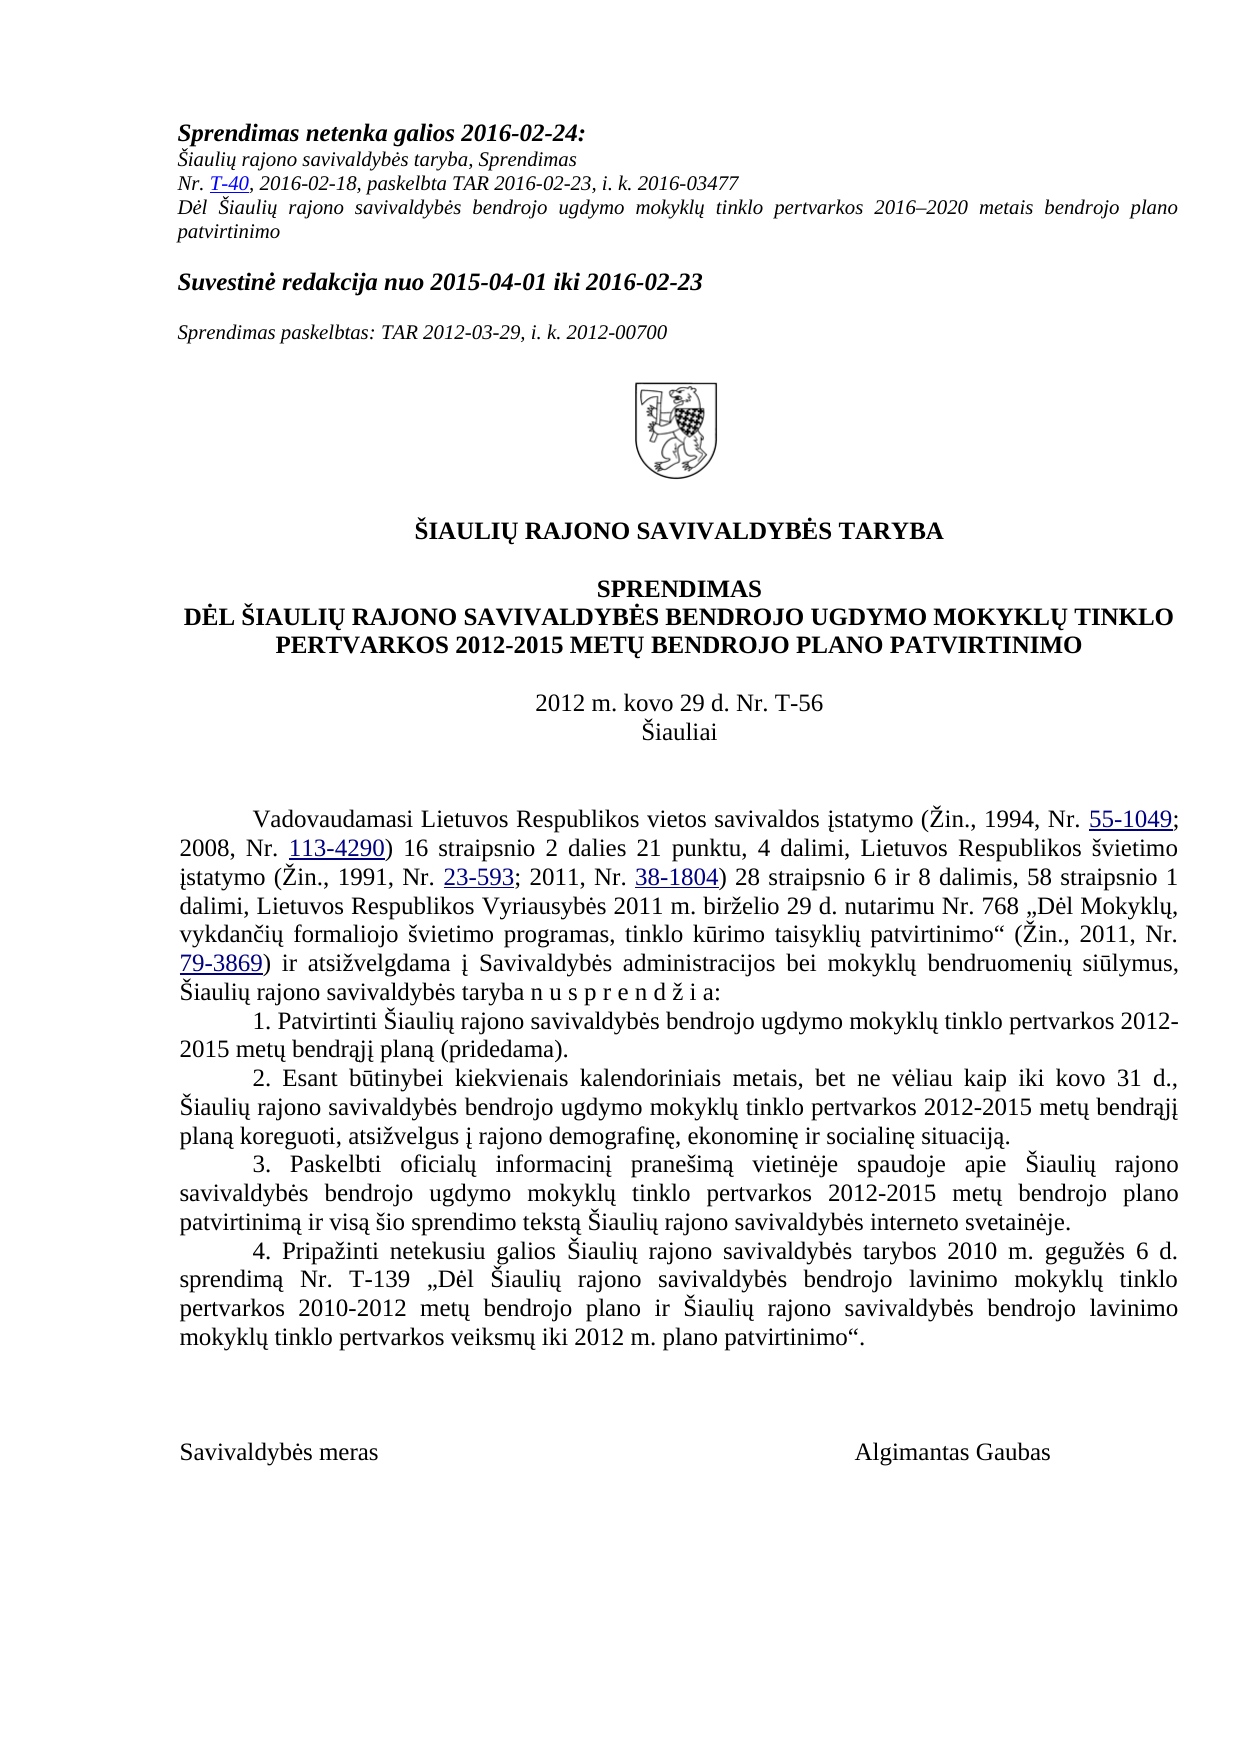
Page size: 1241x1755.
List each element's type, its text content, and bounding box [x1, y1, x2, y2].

text Sprendimas netenka galios 2016-02-24: [177, 118, 1181, 147]
text Savivaldybės meras Algimantas Gaubas [179, 1437, 1181, 1466]
text DĖL ŠIAULIŲ RAJONO SAVIVALDYBĖS BENDROJO UGDYMO MOKYKLŲ TINKLO PERTVARKOS 2012-2015 METŲ BENDROJO PLANO PATVIRTINIMO [177, 602, 1181, 659]
text 1. Patvirtinti Šiaulių rajono savivaldybės bendrojo ugdymo mokyklų tinklo pertvarkos 2012-2015 metų bendrąjį planą (pridedama). [179, 1006, 1179, 1063]
text Sprendimas paskelbtas: TAR 2012-03-29, i. k. 2012-00700 [177, 320, 1181, 344]
text Suvestinė redakcija nuo 2015-04-01 iki 2016-02-23 [177, 267, 1181, 296]
text ŠIAULIŲ RAJONO SAVIVALDYBĖS TARYBA [177, 516, 1181, 545]
text Nr. T-40, 2016-02-18, paskelbta TAR 2016-02-23, i. k. 2016-03477 [177, 171, 1181, 195]
text Vadovaudamasi Lietuvos Respublikos vietos savivaldos įstatymo (Žin., 1994, Nr. 55-1049; 2008, Nr. 113-4290) 16 straipsnio 2 dalies 21 punktu, 4 dalimi, Lietuvos Respublikos švietimo įstatymo (Žin., 1991, Nr. 23-593; 2011, Nr. 38-1804) 28 straipsnio 6 ir 8 dalimis, 58 straipsnio 1 dalimi, Lietuvos Respublikos Vyriausybės 2011 m. birželio 29 d. nutarimu Nr. 768 „Dėl Mokyklų, vykdančių formaliojo švietimo programas, tinklo kūrimo taisyklių patvirtinimo“ (Žin., 2011, Nr. 79-3869) ir atsižvelgdama į Savivaldybės administracijos bei mokyklų bendruomenių siūlymus, Šiaulių rajono savivaldybės taryba n u s p r e n d ž i a: [179, 804, 1179, 1006]
text 2. Esant būtinybei kiekvienais kalendoriniais metais, bet ne vėliau kaip iki kovo 31 d., Šiaulių rajono savivaldybės bendrojo ugdymo mokyklų tinklo pertvarkos 2012-2015 metų bendrąjį planą koreguoti, atsižvelgus į rajono demografinę, ekonominę ir socialinę situaciją. [179, 1063, 1179, 1149]
text Šiaulių rajono savivaldybės taryba, Sprendimas [177, 147, 1181, 171]
text 3. Paskelbti oficialų informacinį pranešimą vietinėje spaudoje apie Šiaulių rajono savivaldybės bendrojo ugdymo mokyklų tinklo pertvarkos 2012-2015 metų bendrojo plano patvirtinimą ir visą šio sprendimo tekstą Šiaulių rajono savivaldybės interneto svetainėje. [179, 1149, 1179, 1236]
text Dėl Šiaulių rajono savivaldybės bendrojo ugdymo mokyklų tinklo pertvarkos 2016–2020 metais bendrojo plano patvirtinimo [177, 195, 1181, 243]
text 2012 m. kovo 29 d. Nr. T-56 [177, 688, 1181, 717]
text 4. Pripažinti netekusiu galios Šiaulių rajono savivaldybės tarybos 2010 m. gegužės 6 d. sprendimą Nr. T-139 „Dėl Šiaulių rajono savivaldybės bendrojo lavinimo mokyklų tinklo pertvarkos 2010-2012 metų bendrojo plano ir Šiaulių rajono savivaldybės bendrojo lavinimo mokyklų tinklo pertvarkos veiksmų iki 2012 m. plano patvirtinimo“. [179, 1236, 1179, 1351]
text Šiauliai [177, 717, 1181, 746]
text SPRENDIMAS [177, 574, 1181, 602]
